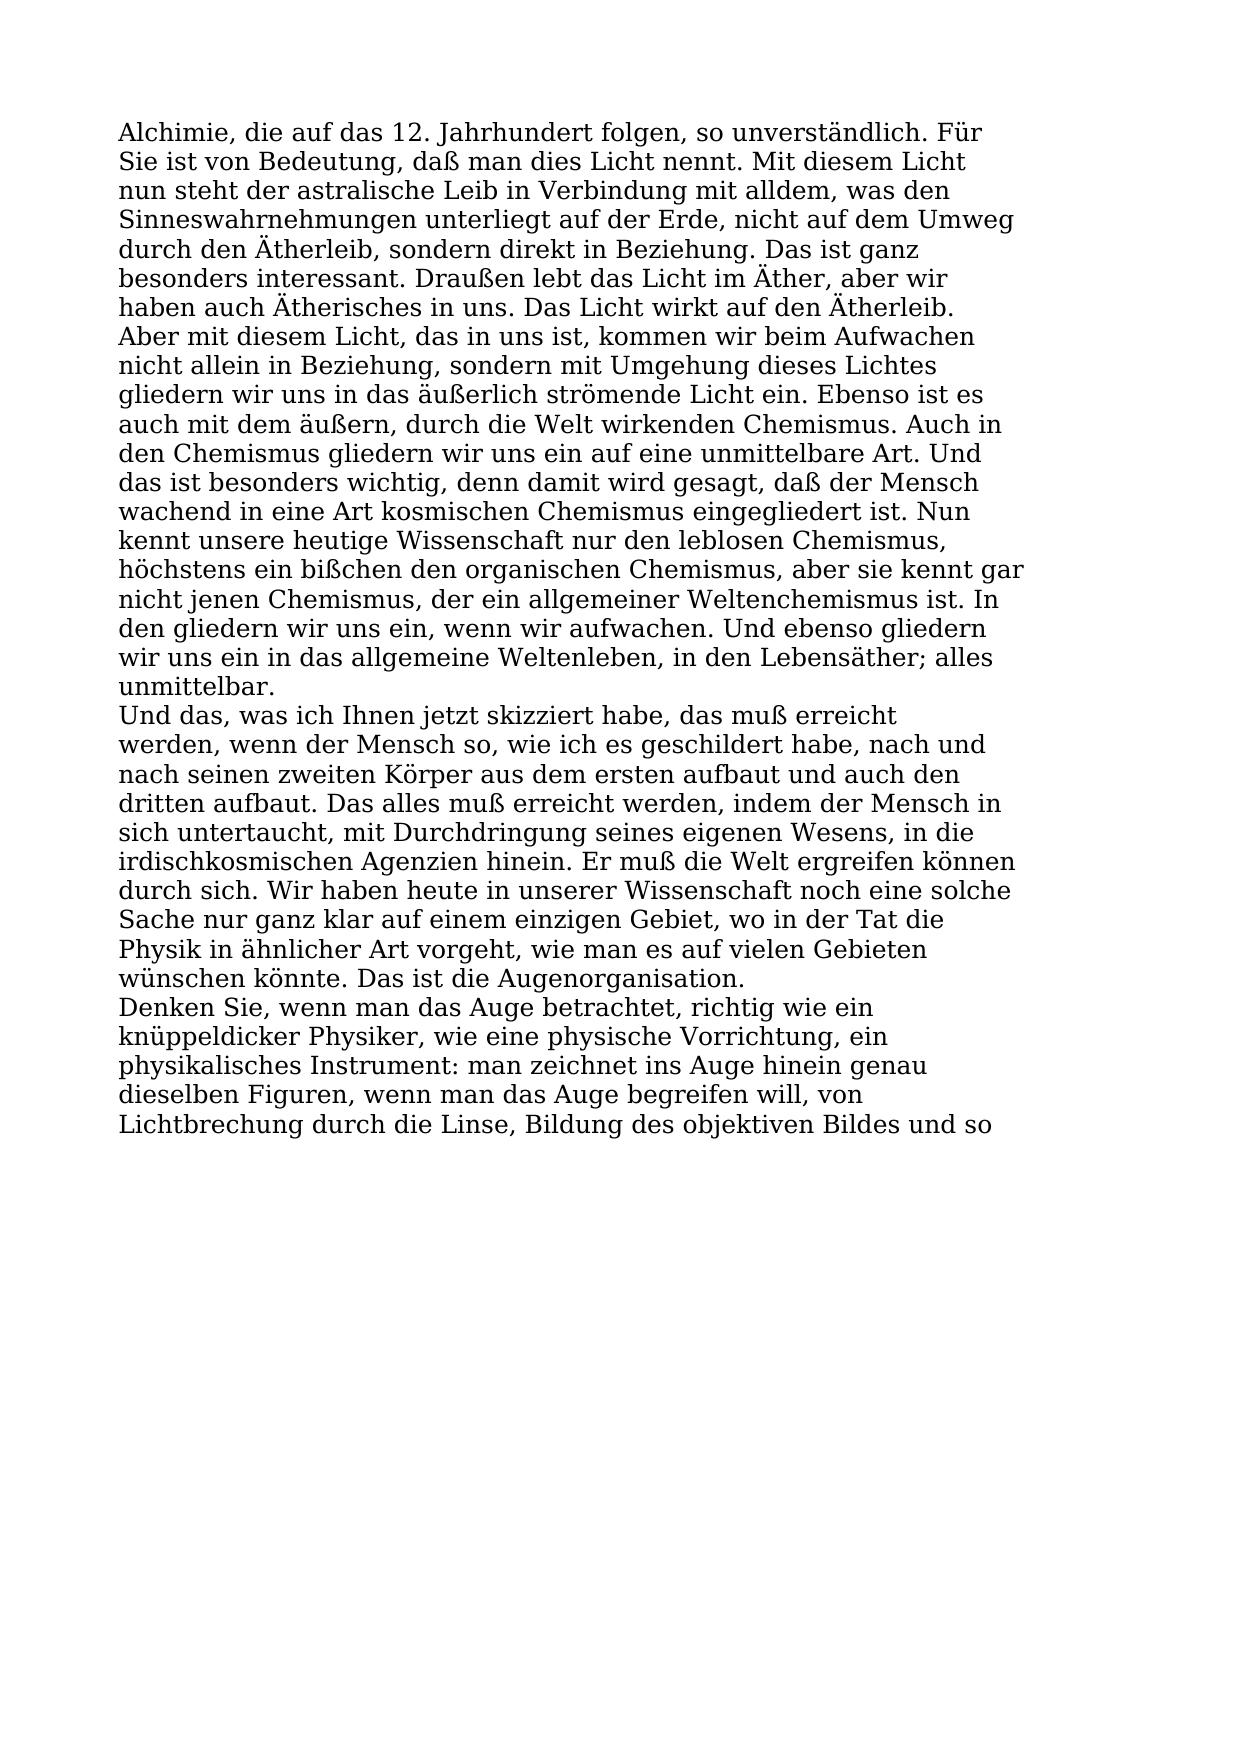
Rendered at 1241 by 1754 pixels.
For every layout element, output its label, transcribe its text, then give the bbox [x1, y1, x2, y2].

text Lichtbrechung durch die Linse, Bildung des objektiven Bildes und so [118, 1110, 1122, 1139]
text durch sich. Wir haben heute in unserer Wissenschaft noch eine solche [118, 876, 1122, 906]
text gliedern wir uns in das äußerlich strömende Licht ein. Ebenso ist es [118, 381, 1122, 410]
text dieselben Figuren, wenn man das Auge begreifen will, von [118, 1081, 1122, 1110]
text nach seinen zweiten Körper aus dem ersten aufbaut und auch den [118, 760, 1122, 789]
text Denken Sie, wenn man das Auge betrachtet, richtig wie ein [118, 993, 1122, 1022]
text Alchimie, die auf das 12. Jahrhundert folgen, so unverständlich. Für [118, 118, 1122, 147]
text durch den Ätherleib, sondern direkt in Beziehung. Das ist ganz [118, 235, 1122, 264]
text besonders interessant. Draußen lebt das Licht im Äther, aber wir [118, 264, 1122, 293]
text knüppeldicker Physiker, wie eine physische Vorrichtung, ein [118, 1022, 1122, 1051]
text nicht allein in Beziehung, sondern mit Umgehung dieses Lichtes [118, 351, 1122, 381]
text sich untertaucht, mit Durchdringung seines eigenen Wesens, in die [118, 818, 1122, 847]
text werden, wenn der Mensch so, wie ich es geschildert habe, nach und [118, 731, 1122, 760]
text auch mit dem äußern, durch die Welt wirkenden Chemismus. Auch in [118, 410, 1122, 439]
text den gliedern wir uns ein, wenn wir aufwachen. Und ebenso gliedern [118, 614, 1122, 643]
text wünschen könnte. Das ist die Augenorganisation. [118, 964, 1122, 993]
text kennt unsere heutige Wissenschaft nur den leblosen Chemismus, [118, 526, 1122, 556]
text den Chemismus gliedern wir uns ein auf eine unmittelbare Art. Und [118, 439, 1122, 468]
text Physik in ähnlicher Art vorgeht, wie man es auf vielen Gebieten [118, 935, 1122, 964]
text wir uns ein in das allgemeine Weltenleben, in den Lebensäther; alles [118, 643, 1122, 672]
text irdischkosmischen Agenzien hinein. Er muß die Welt ergreifen können [118, 847, 1122, 876]
text Sinneswahrnehmungen unterliegt auf der Erde, nicht auf dem Umweg [118, 206, 1122, 235]
text Aber mit diesem Licht, das in uns ist, kommen wir beim Aufwachen [118, 322, 1122, 351]
text Sie ist von Bedeutung, daß man dies Licht nennt. Mit diesem Licht [118, 147, 1122, 176]
text wachend in eine Art kosmischen Chemismus eingegliedert ist. Nun [118, 497, 1122, 526]
text unmittelbar. [118, 672, 1122, 701]
text dritten aufbaut. Das alles muß erreicht werden, indem der Mensch in [118, 789, 1122, 818]
text nun steht der astralische Leib in Verbindung mit alldem, was den [118, 176, 1122, 206]
text Und das, was ich Ihnen jetzt skizziert habe, das muß erreicht [118, 701, 1122, 731]
text physikalisches Instrument: man zeichnet ins Auge hinein genau [118, 1051, 1122, 1081]
text nicht jenen Chemismus, der ein allgemeiner Weltenchemismus ist. In [118, 585, 1122, 614]
text höchstens ein bißchen den organischen Chemismus, aber sie kennt gar [118, 556, 1122, 585]
text Sache nur ganz klar auf einem einzigen Gebiet, wo in der Tat die [118, 906, 1122, 935]
text haben auch Ätherisches in uns. Das Licht wirkt auf den Ätherleib. [118, 293, 1122, 322]
text das ist besonders wichtig, denn damit wird gesagt, daß der Mensch [118, 468, 1122, 497]
